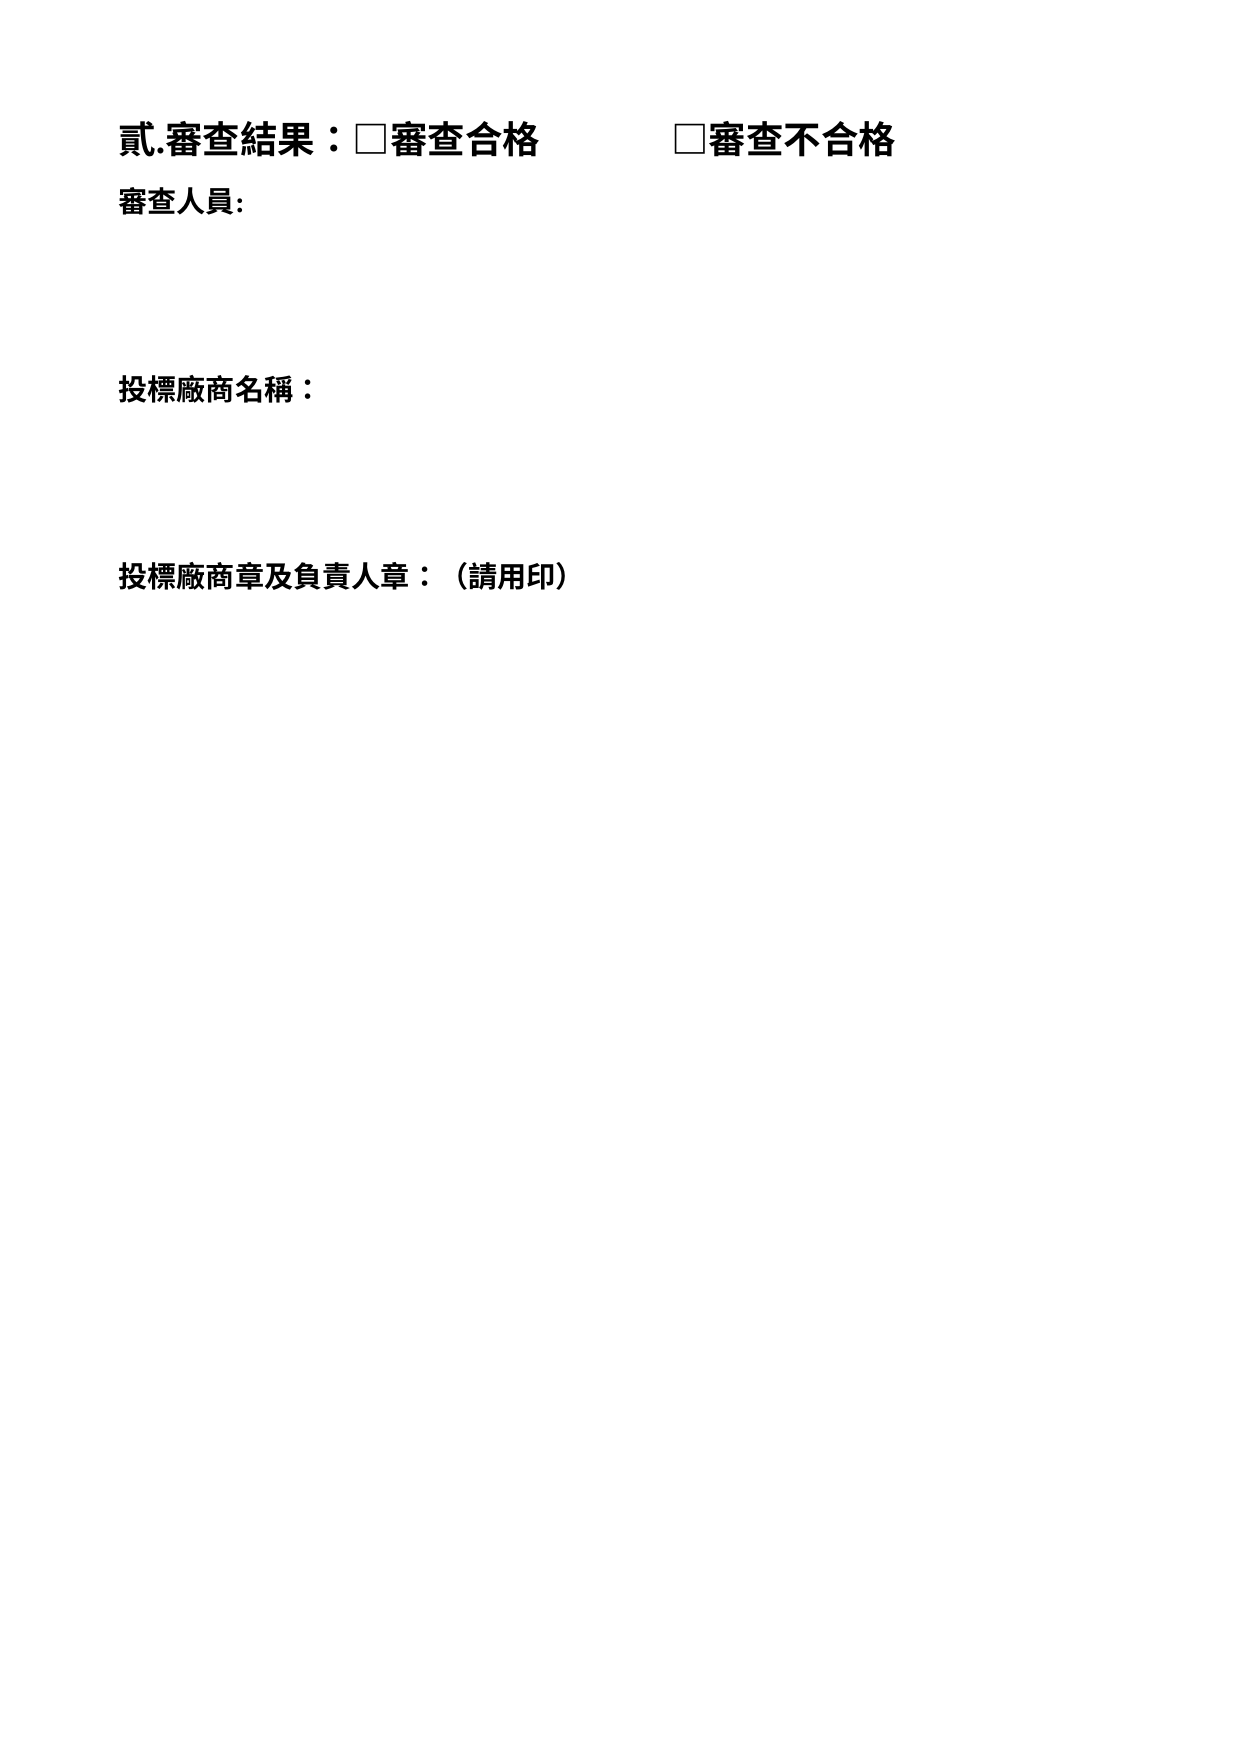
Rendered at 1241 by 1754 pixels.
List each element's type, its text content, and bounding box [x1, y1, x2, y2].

text 投標廠商名稱： [118, 346, 1122, 408]
text 審查人員: [118, 158, 1122, 221]
text 貳.審查結果：□審查合格 □審查不合格 [118, 96, 1122, 158]
text 投標廠商章及負責人章：（請用印） [118, 533, 1122, 596]
